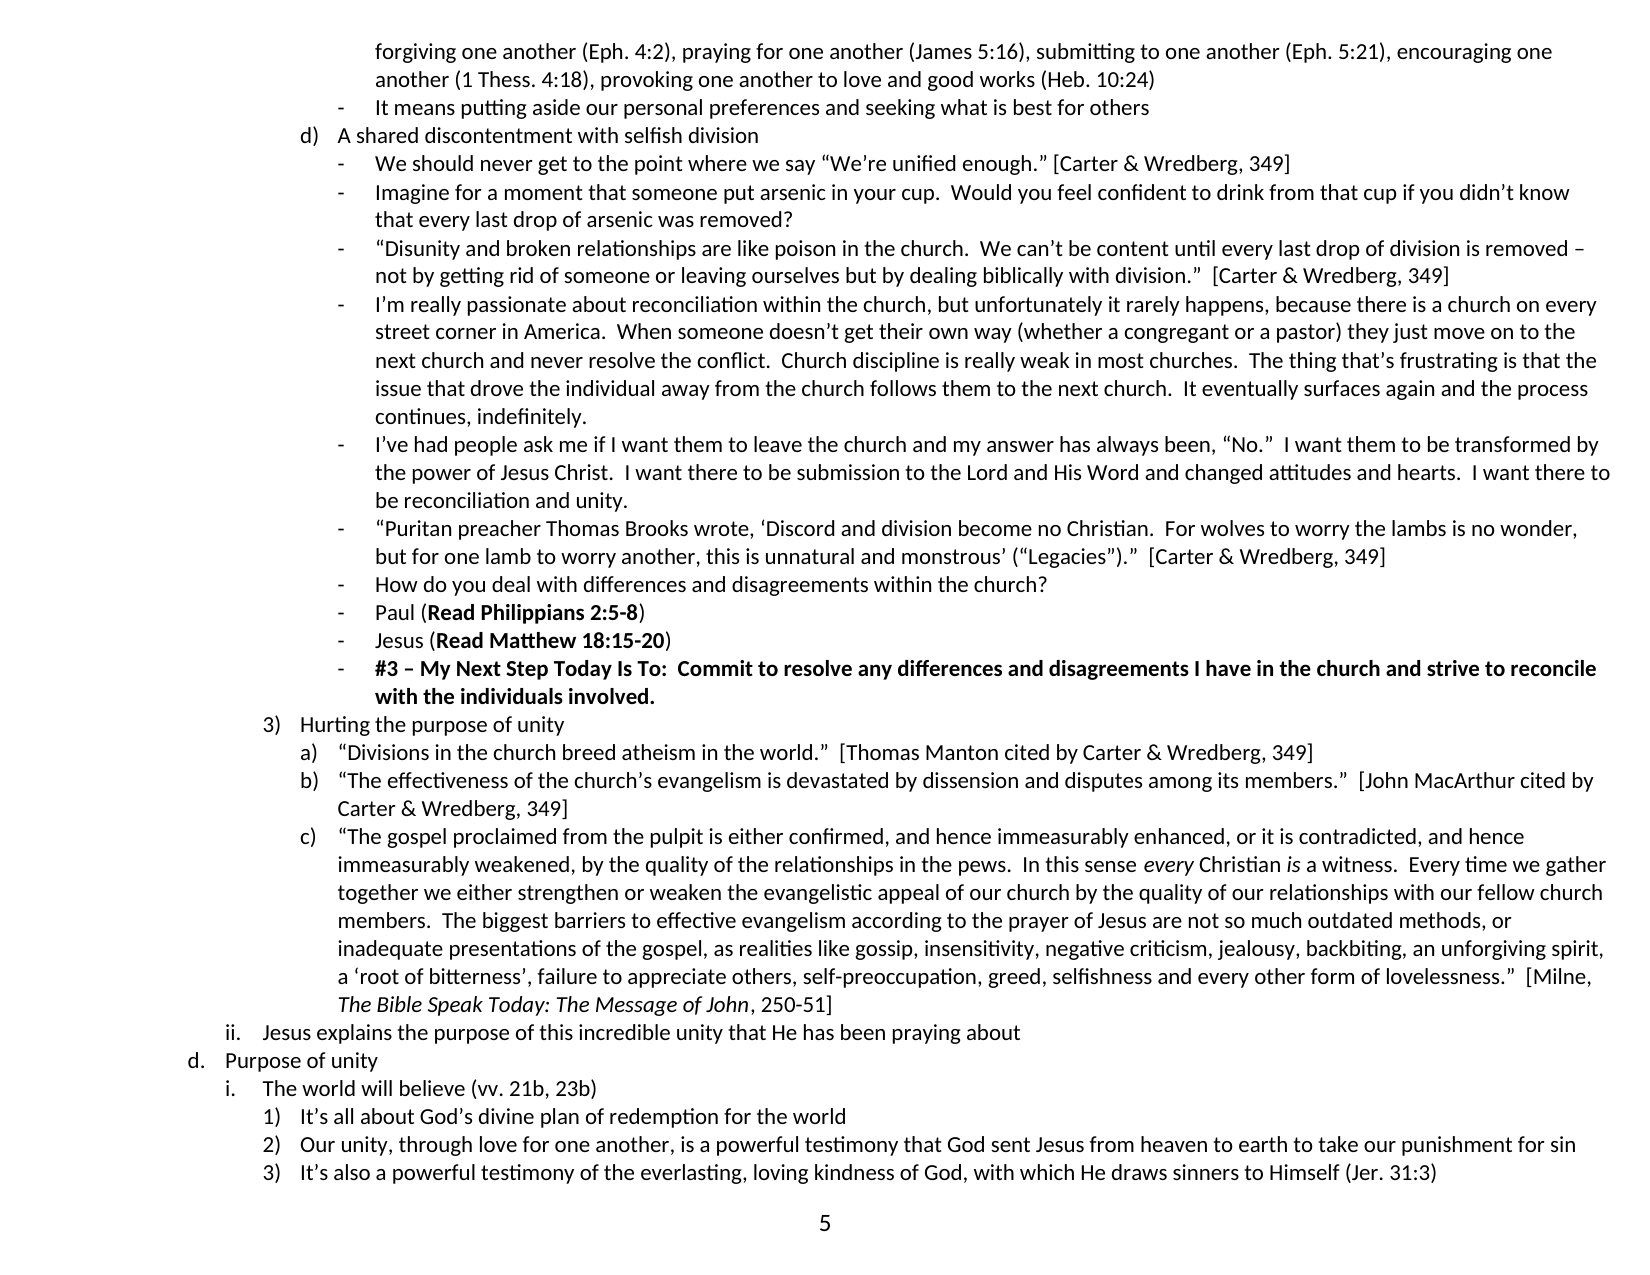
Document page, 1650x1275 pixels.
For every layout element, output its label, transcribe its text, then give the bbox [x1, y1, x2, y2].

list Jesus explains the purpose of this incredible unity that He has been praying about [225, 1018, 1612, 1046]
list “The effectiveness of the church’s evangelism is devastated by dissension and disputes among its members.” [John MacArthur cited by Carter & Wredberg, 349] [300, 766, 1612, 822]
list Paul (Read Philippians 2:5-8) [337, 598, 1612, 626]
list Jesus (Read Matthew 18:15-20) [337, 626, 1612, 654]
list We should never get to the point where we say “We’re unified enough.” [Carter & Wredberg, 349] [337, 149, 1612, 178]
list “Puritan preacher Thomas Brooks wrote, ‘Discord and division become no Christian. For wolves to worry the lambs is no wonder, but for one lamb to worry another, this is unnatural and monstrous’ (“Legacies”).” [Carter & Wredberg, 349] [337, 514, 1612, 570]
list “Divisions in the church breed atheism in the world.” [Thomas Manton cited by Carter & Wredberg, 349] [300, 738, 1612, 766]
list A shared discontentment with selfish division [300, 122, 1612, 149]
list It’s all about God’s divine plan of redemption for the world [262, 1102, 1612, 1130]
list The world will believe (vv. 21b, 23b) [225, 1074, 1612, 1102]
list Our unity, through love for one another, is a powerful testimony that God sent Jesus from heaven to earth to take our punishment for sin [262, 1130, 1612, 1158]
list “The gospel proclaimed from the pulpit is either confirmed, and hence immeasurably enhanced, or it is contradicted, and hence immeasurably weakened, by the quality of the relationships in the pews. In this sense every Christian is a witness. Every time we gather together we either strengthen or weaken the evangelistic appeal of our church by the quality of our relationships with our fellow church members. The biggest barriers to effective evangelism according to the prayer of Jesus are not so much outdated methods, or inadequate presentations of the gospel, as realities like gossip, insensitivity, negative criticism, jealousy, backbiting, an unforgiving spirit, a ‘root of bitterness’, failure to appreciate others, self-preoccupation, greed, selfishness and every other form of lovelessness.” [Milne, The Bible Speak Today: The Message of John, 250-51] [300, 822, 1612, 1018]
list #3 – My Next Step Today Is To: Commit to resolve any differences and disagreements I have in the church and strive to reconcile with the individuals involved. [337, 654, 1612, 710]
list Imagine for a moment that someone put arsenic in your cup. Would you feel confident to drink from that cup if you didn’t know that every last drop of arsenic was removed? [337, 178, 1612, 234]
list Purpose of unity [187, 1046, 1612, 1074]
list I’m really passionate about reconciliation within the church, but unfortunately it rarely happens, because there is a church on every street corner in America. When someone doesn’t get their own way (whether a congregant or a pastor) they just move on to the next church and never resolve the conflict. Church discipline is really weak in most churches. The thing that’s frustrating is that the issue that drove the individual away from the church follows them to the next church. It eventually surfaces again and the process continues, indefinitely. [337, 290, 1612, 430]
list “Disunity and broken relationships are like poison in the church. We can’t be content until every last drop of division is removed – not by getting rid of someone or leaving ourselves but by dealing biblically with division.” [Carter & Wredberg, 349] [337, 234, 1612, 290]
list It means putting aside our personal preferences and seeking what is best for others [337, 93, 1612, 122]
list forgiving one another (Eph. 4:2), praying for one another (James 5:16), submitting to one another (Eph. 5:21), encouraging one another (1 Thess. 4:18), provoking one another to love and good works (Heb. 10:24) [337, 37, 1612, 93]
list Hurting the purpose of unity [262, 710, 1612, 738]
list How do you deal with differences and disagreements within the church? [337, 570, 1612, 598]
list It’s also a powerful testimony of the everlasting, loving kindness of God, with which He draws sinners to Himself (Jer. 31:3) [262, 1158, 1612, 1186]
list I’ve had people ask me if I want them to leave the church and my answer has always been, “No.” I want them to be transformed by the power of Jesus Christ. I want there to be submission to the Lord and His Word and changed attitudes and hearts. I want there to be reconciliation and unity. [337, 430, 1612, 514]
